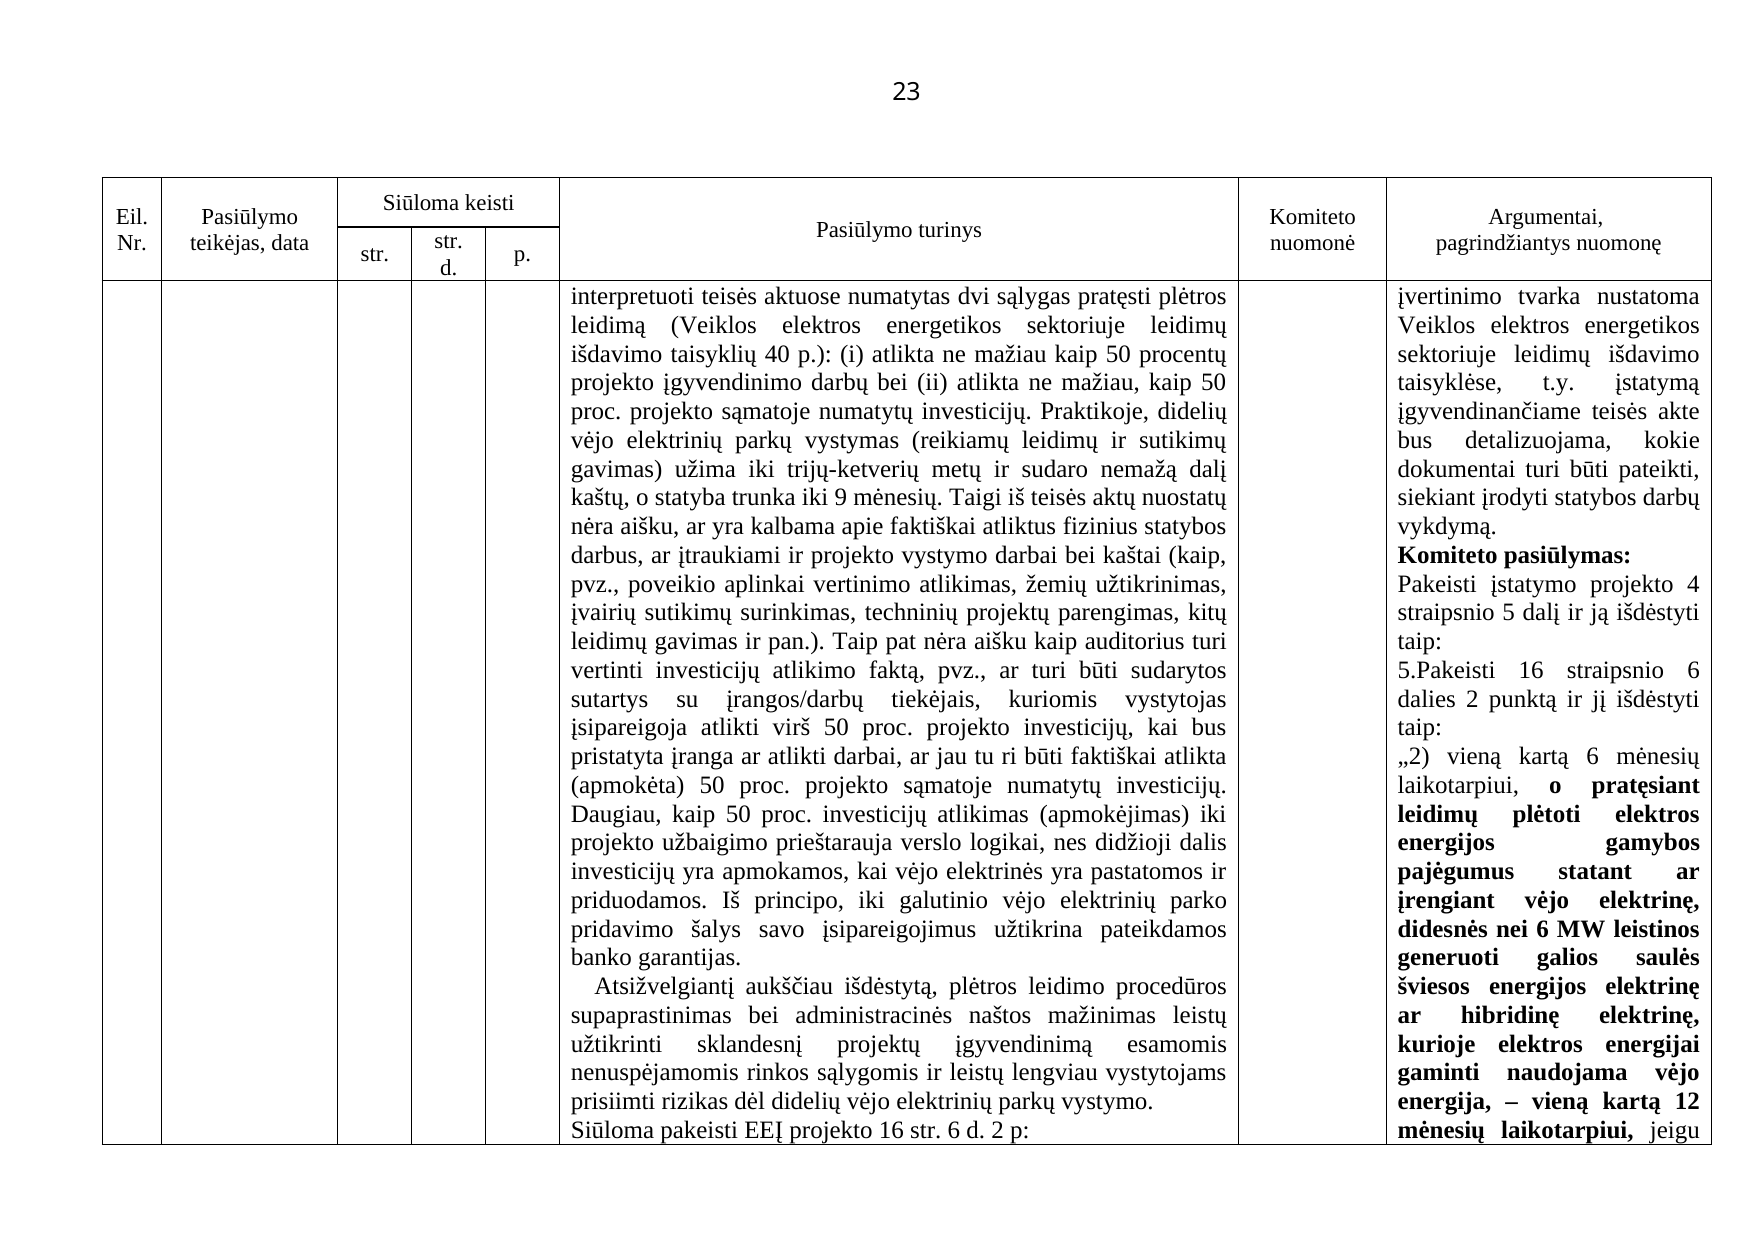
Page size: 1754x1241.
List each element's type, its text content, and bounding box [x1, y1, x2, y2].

table_header Pasiūlymo turinys [560, 178, 1238, 280]
table_cell p. [486, 228, 559, 280]
table_cell [1239, 281, 1386, 1144]
table_cell str. [338, 228, 411, 280]
table_cell interpretuoti teisės aktuose numatytas dvi sąlygas pratęsti plėtros leidimą (Veiklos elektros energetikos sektoriuje leidimų išdavimo taisyklių 40 p.): (i) atlikta ne mažiau kaip 50 procentų projekto įgyvendinimo darbų bei (ii) atlikta ne mažiau, kaip 50 proc. projekto sąmatoje numatytų investicijų. Praktikoje, didelių vėjo elektrinių parkų vystymas (reikiamų leidimų ir sutikimų gavimas) užima iki trijų-ketverių metų ir sudaro nemažą dalį kaštų, o statyba trunka iki 9 mėnesių. Taigi iš teisės aktų nuostatų nėra aišku, ar yra kalbama apie faktiškai atliktus fizinius statybos darbus, ar įtraukiami ir projekto vystymo darbai bei kaštai (kaip, pvz., poveikio aplinkai vertinimo atlikimas, žemių užtikrinimas, įvairių sutikimų surinkimas, techninių projektų parengimas, kitų leidimų gavimas ir pan.). Taip pat nėra aišku kaip auditorius turi vertinti investicijų atlikimo faktą, pvz., ar turi būti sudarytos sutartys su įrangos/darbų tiekėjais, kuriomis vystytojas įsipareigoja atlikti virš 50 proc. projekto investicijų, kai bus pristatyta įranga ar atlikti darbai, ar jau tu ri būti faktiškai atlikta (apmokėta) 50 proc. projekto sąmatoje numatytų investicijų. Daugiau, kaip 50 proc. investicijų atlikimas (apmokėjimas) iki projekto užbaigimo prieštarauja verslo logikai, nes didžioji dalis investicijų yra apmokamos, kai vėjo elektrinės yra pastatomos ir priduodamos. Iš principo, iki galutinio vėjo elektrinių parko pridavimo šalys savo įsipareigojimus užtikrina pateikdamos banko garantijas. Atsižvelgiantį aukščiau išdėstytą, plėtros leidimo procedūros supaprastinimas bei administracinės naštos mažinimas leistų užtikrinti sklandesnį projektų įgyvendinimą esamomis nenuspėjamomis rinkos sąlygomis ir leistų lengviau vystytojams prisiimti rizikas dėl didelių vėjo elektrinių parkų vystymo. Siūloma pakeisti EEĮ projekto 16 str. 6 d. 2 p: [560, 281, 1238, 1144]
table_cell [162, 281, 337, 1144]
table_cell [338, 281, 411, 1144]
table_cell įvertinimo tvarka nustatoma Veiklos elektros energetikos sektoriuje leidimų išdavimo taisyklėse, t.y. įstatymą įgyvendinančiame teisės akte bus detalizuojama, kokie dokumentai turi būti pateikti, siekiant įrodyti statybos darbų vykdymą. Komiteto pasiūlymas: Pakeisti įstatymo projekto 4 straipsnio 5 dalį ir ją išdėstyti taip: 5.Pakeisti 16 straipsnio 6 dalies 2 punktą ir jį išdėstyti taip: „2) vieną kartą 6 mėnesių laikotarpiui, o pratęsiant leidimų plėtoti elektros energijos gamybos pajėgumus statant ar įrengiant vėjo elektrinę, didesnės nei 6 MW leistinos generuoti galios saulės šviesos energijos elektrinę ar hibridinę elektrinę, kurioje elektros energijai gaminti naudojama vėjo energija, – vieną kartą 12 mėnesių laikotarpiui, jeigu [1387, 281, 1711, 1144]
table_cell [103, 281, 161, 1144]
table_header Eil. Nr. [103, 178, 161, 280]
table_header Argumentai, pagrindžiantys nuomonę [1387, 178, 1711, 280]
table_header Pasiūlymo teikėjas, data [162, 178, 337, 280]
table_cell [486, 281, 559, 1144]
table_header Siūloma keisti [338, 178, 559, 226]
table_header Komiteto nuomonė [1239, 178, 1386, 280]
table_cell str. d. [412, 228, 485, 280]
table_cell [412, 281, 485, 1144]
